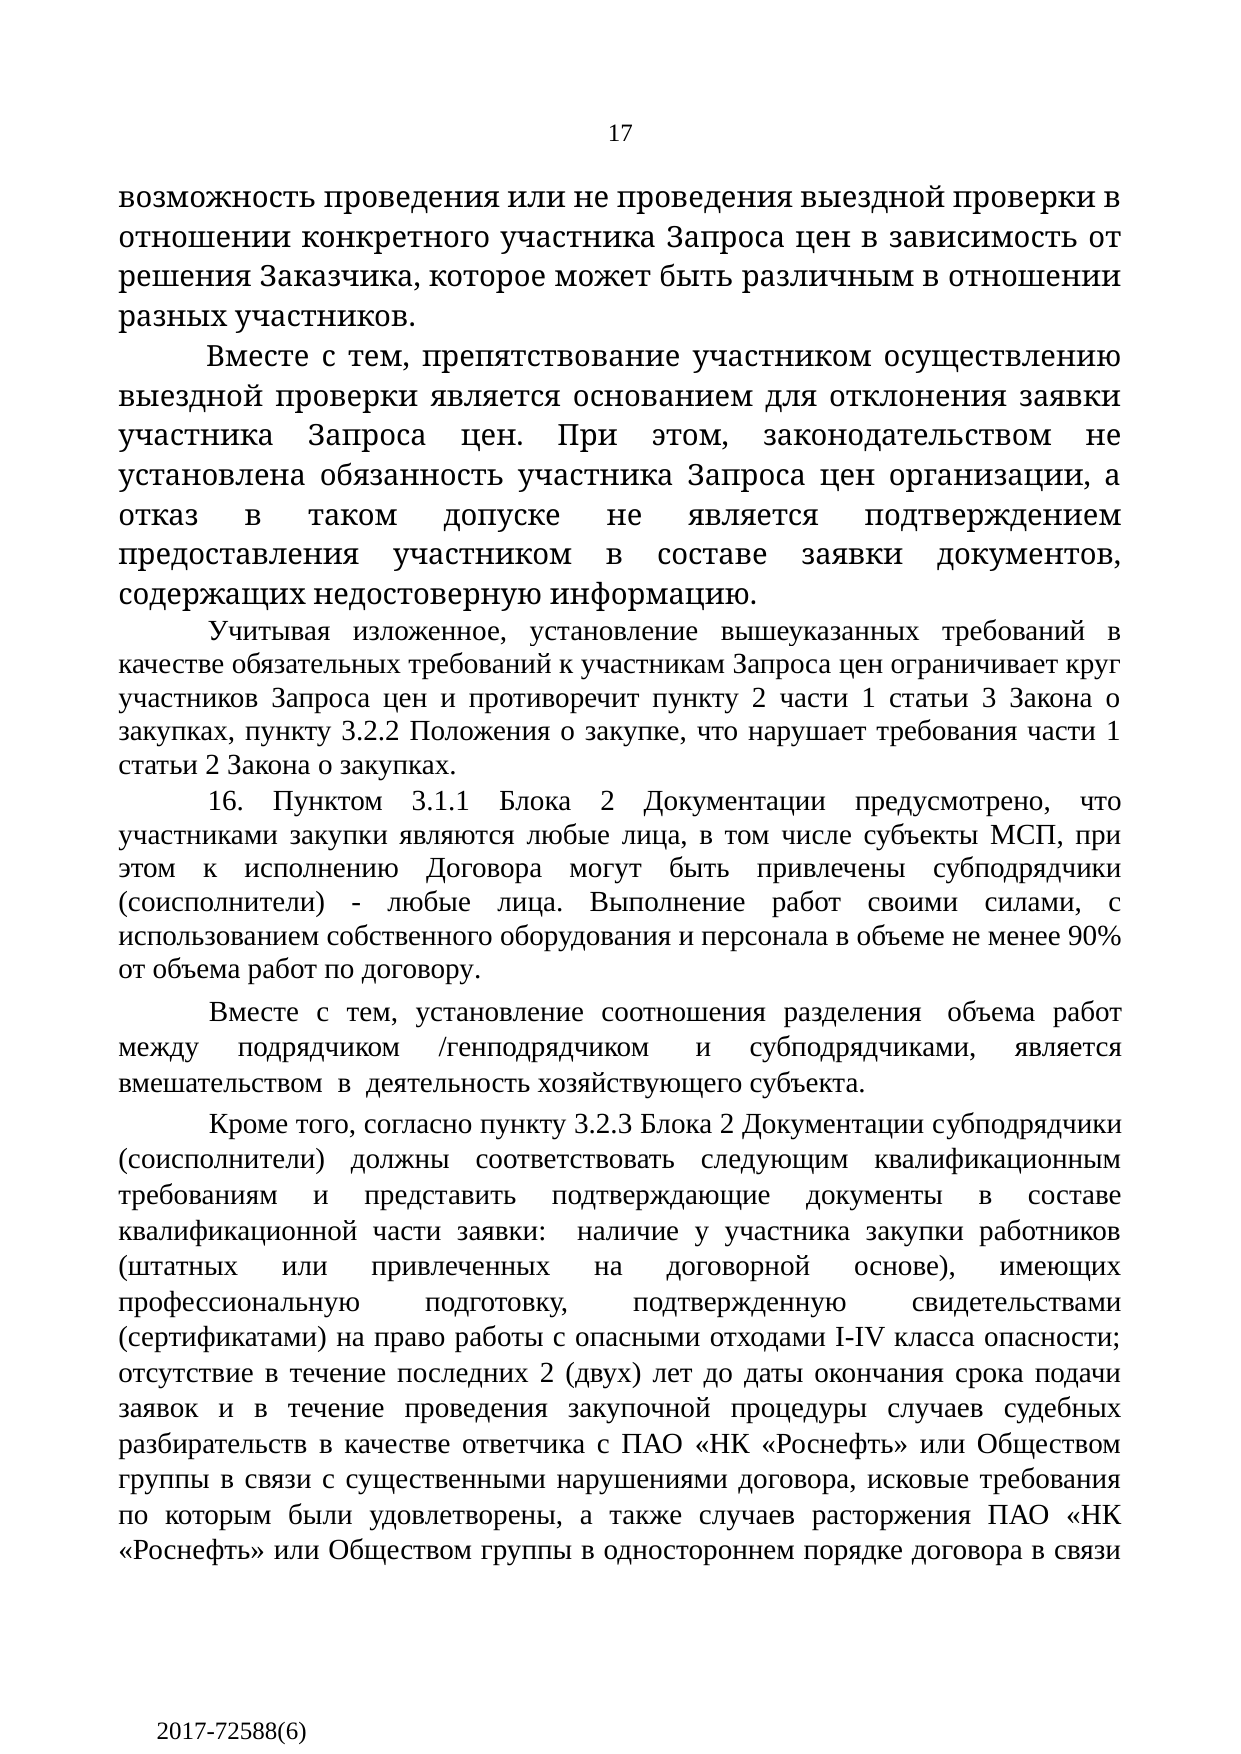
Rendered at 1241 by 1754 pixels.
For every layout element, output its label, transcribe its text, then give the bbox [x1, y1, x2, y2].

text 16. Пунктом 3.1.1 Блока 2 Документации предусмотрено, что участниками закупки являются любые лица, в том числе субъекты МСП, при этом к исполнению Договора могут быть привлечены субподрядчики (соисполнители) - любые лица. Выполнение работ своими силами, с использованием собственного оборудования и персонала в объеме не менее 90% от объема работ по договору. [118, 783, 1122, 985]
text возможность проведения или не проведения выездной проверки в отношении конкретного участника Запроса цен в зависимость от решения Заказчика, которое может быть различным в отношении разных участников. [118, 176, 1122, 335]
text Кроме того, согласно пункту 3.2.3 Блока 2 Документации субподрядчики (соисполнители) должны соответствовать следующим квалификационным требованиям и представить подтверждающие документы в составе квалификационной части заявки: наличие у участника закупки работников (штатных или привлеченных на договорной основе), имеющих профессиональную подготовку, подтвержденную свидетельствами (сертификатами) на право работы с опасными отходами I-IV класса опасности; отсутствие в течение последних 2 (двух) лет до даты окончания срока подачи заявок и в течение проведения закупочной процедуры случаев судебных разбирательств в качестве ответчика с ПАО «НК «Роснефть» или Обществом группы в связи с существенными нарушениями договора, исковые требования по которым были удовлетворены, а также случаев расторжения ПАО «НК «Роснефть» или Обществом группы в одностороннем порядке договора в связи [118, 1106, 1122, 1566]
text Вместе с тем, установление соотношения разделения объема работ между подрядчиком /генподрядчиком и субподрядчиками, является вмешательством в деятельность хозяйствующего субъекта. [118, 994, 1122, 1098]
text Учитывая изложенное, установление вышеуказанных требований в качестве обязательных требований к участникам Запроса цен ограничивает круг участников Запроса цен и противоречит пункту 2 части 1 статьи 3 Закона о закупках, пункту 3.2.2 Положения о закупке, что нарушает требования части 1 статьи 2 Закона о закупках. [118, 613, 1122, 781]
text Вместе с тем, препятствование участником осуществлению выездной проверки является основанием для отклонения заявки участника Запроса цен. При этом, законодательством не установлена обязанность участника Запроса цен организации, а отказ в таком допуске не является подтверждением предоставления участником в составе заявки документов, содержащих недостоверную информацию. [118, 335, 1122, 613]
